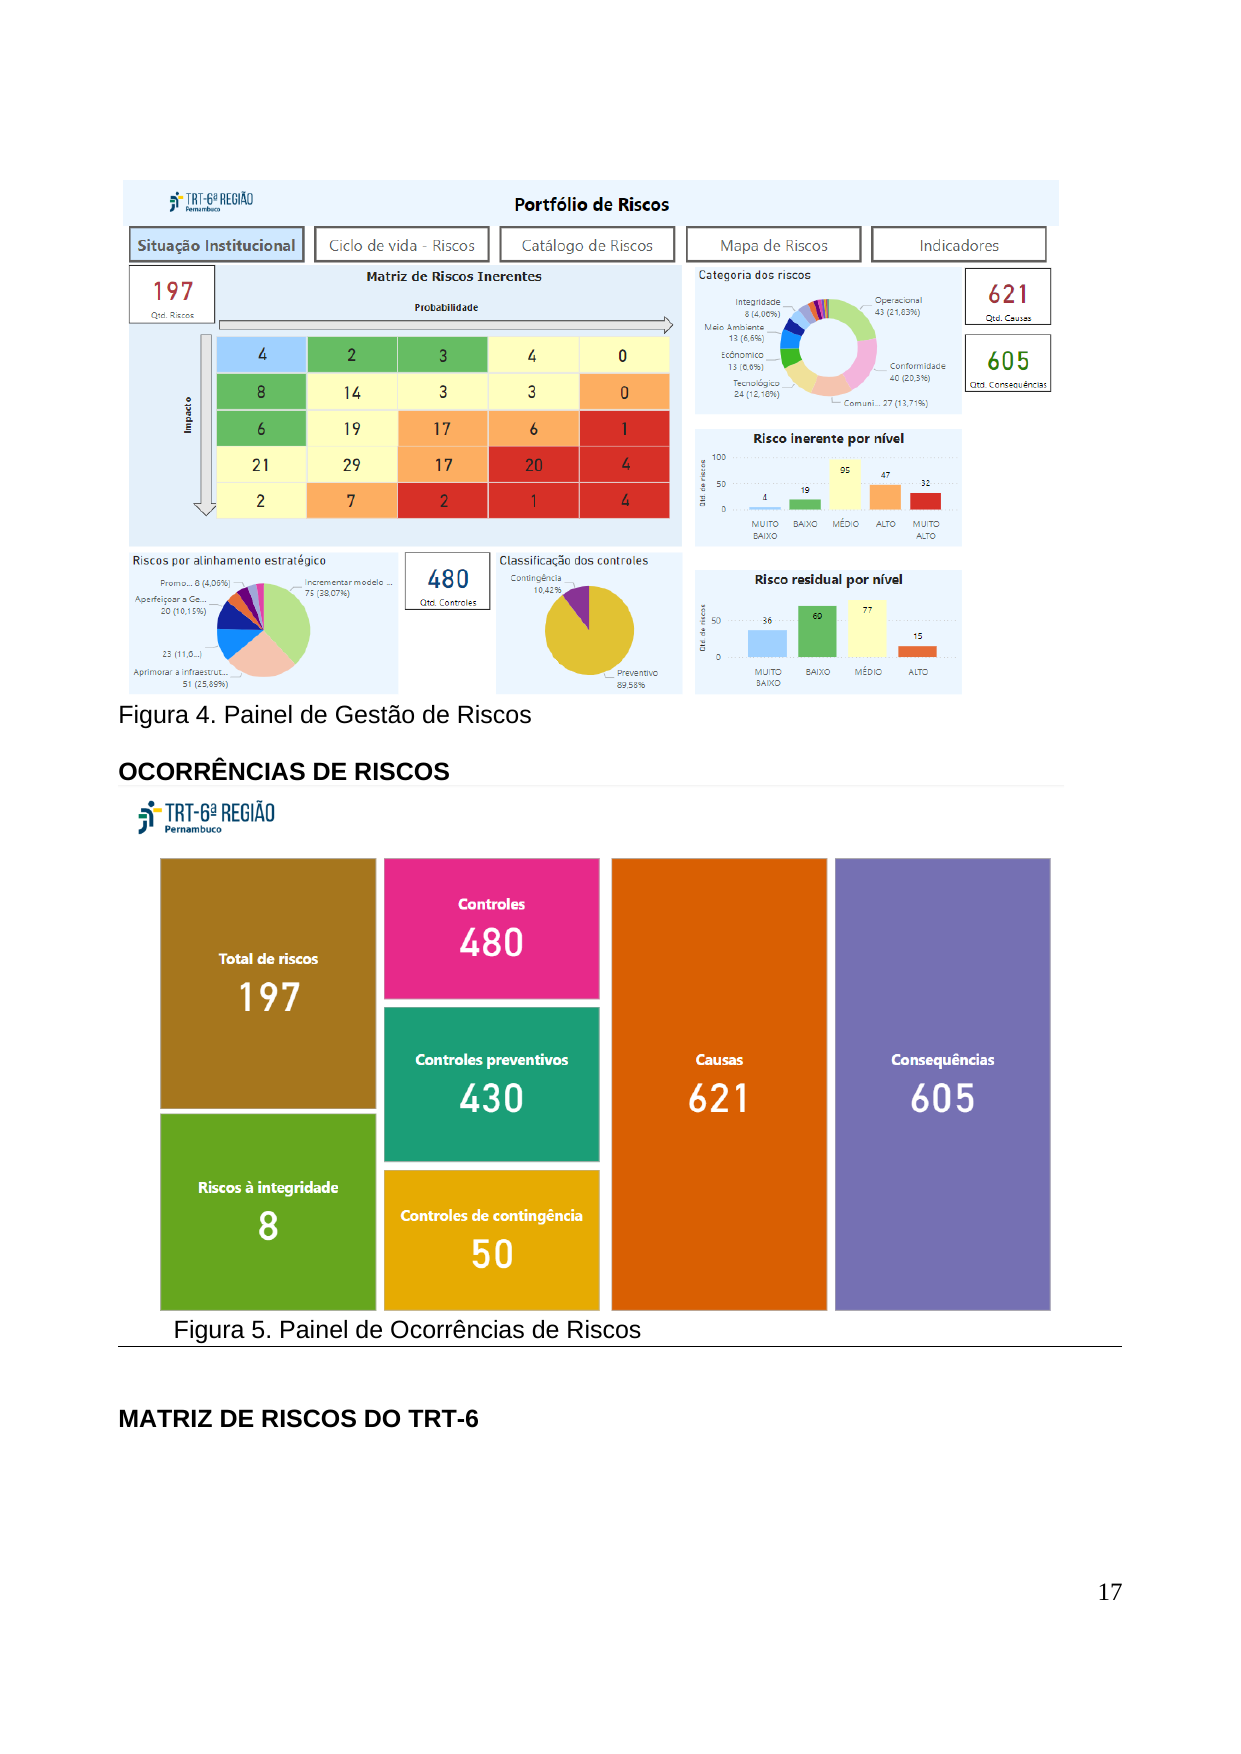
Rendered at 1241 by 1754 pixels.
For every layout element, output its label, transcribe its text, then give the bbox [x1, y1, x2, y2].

text OCORRÊNCIAS DE RISCOS [118, 757, 1122, 786]
text MATRIZ DE RISCOS DO TRT-6 [118, 1404, 1122, 1433]
text Figura 4. Painel de Gestão de Riscos [118, 699, 1122, 728]
text Figura 5. Painel de Ocorrências de Riscos [118, 1315, 1122, 1346]
